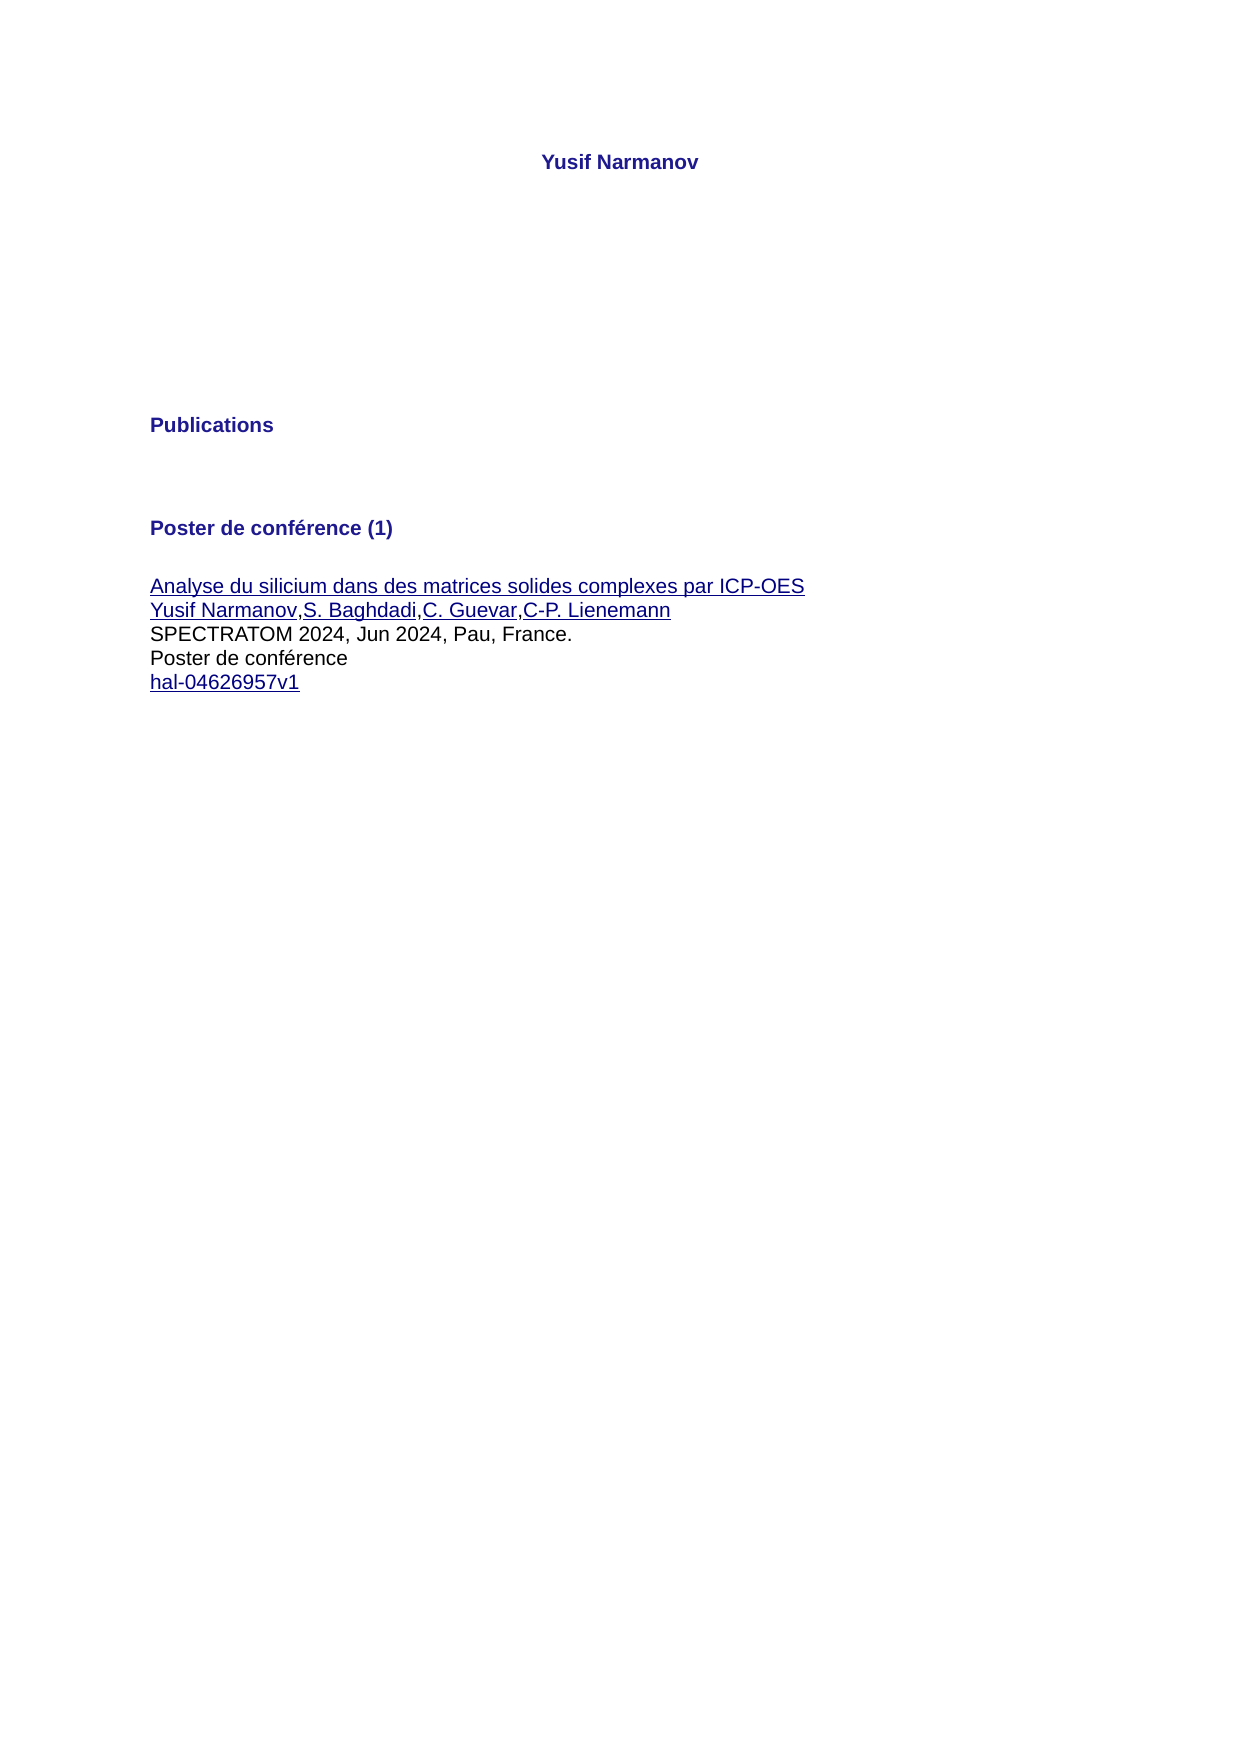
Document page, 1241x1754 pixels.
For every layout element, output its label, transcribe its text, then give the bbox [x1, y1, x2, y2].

subtitle Publications [150, 412, 1090, 436]
subtitle Yusif Narmanov [150, 150, 1090, 174]
table_header Analyse du silicium dans des matrices solides complexes par ICP-OES Yusif Narmanov,S. Baghdadi,C. Guevar,C-P. Lienemann SPECTRATOM 2024, Jun 2024, Pau, France. Poster de conférence hal-04626957v1 [150, 574, 1090, 694]
subtitle Poster de conférence (1) [150, 516, 1090, 539]
